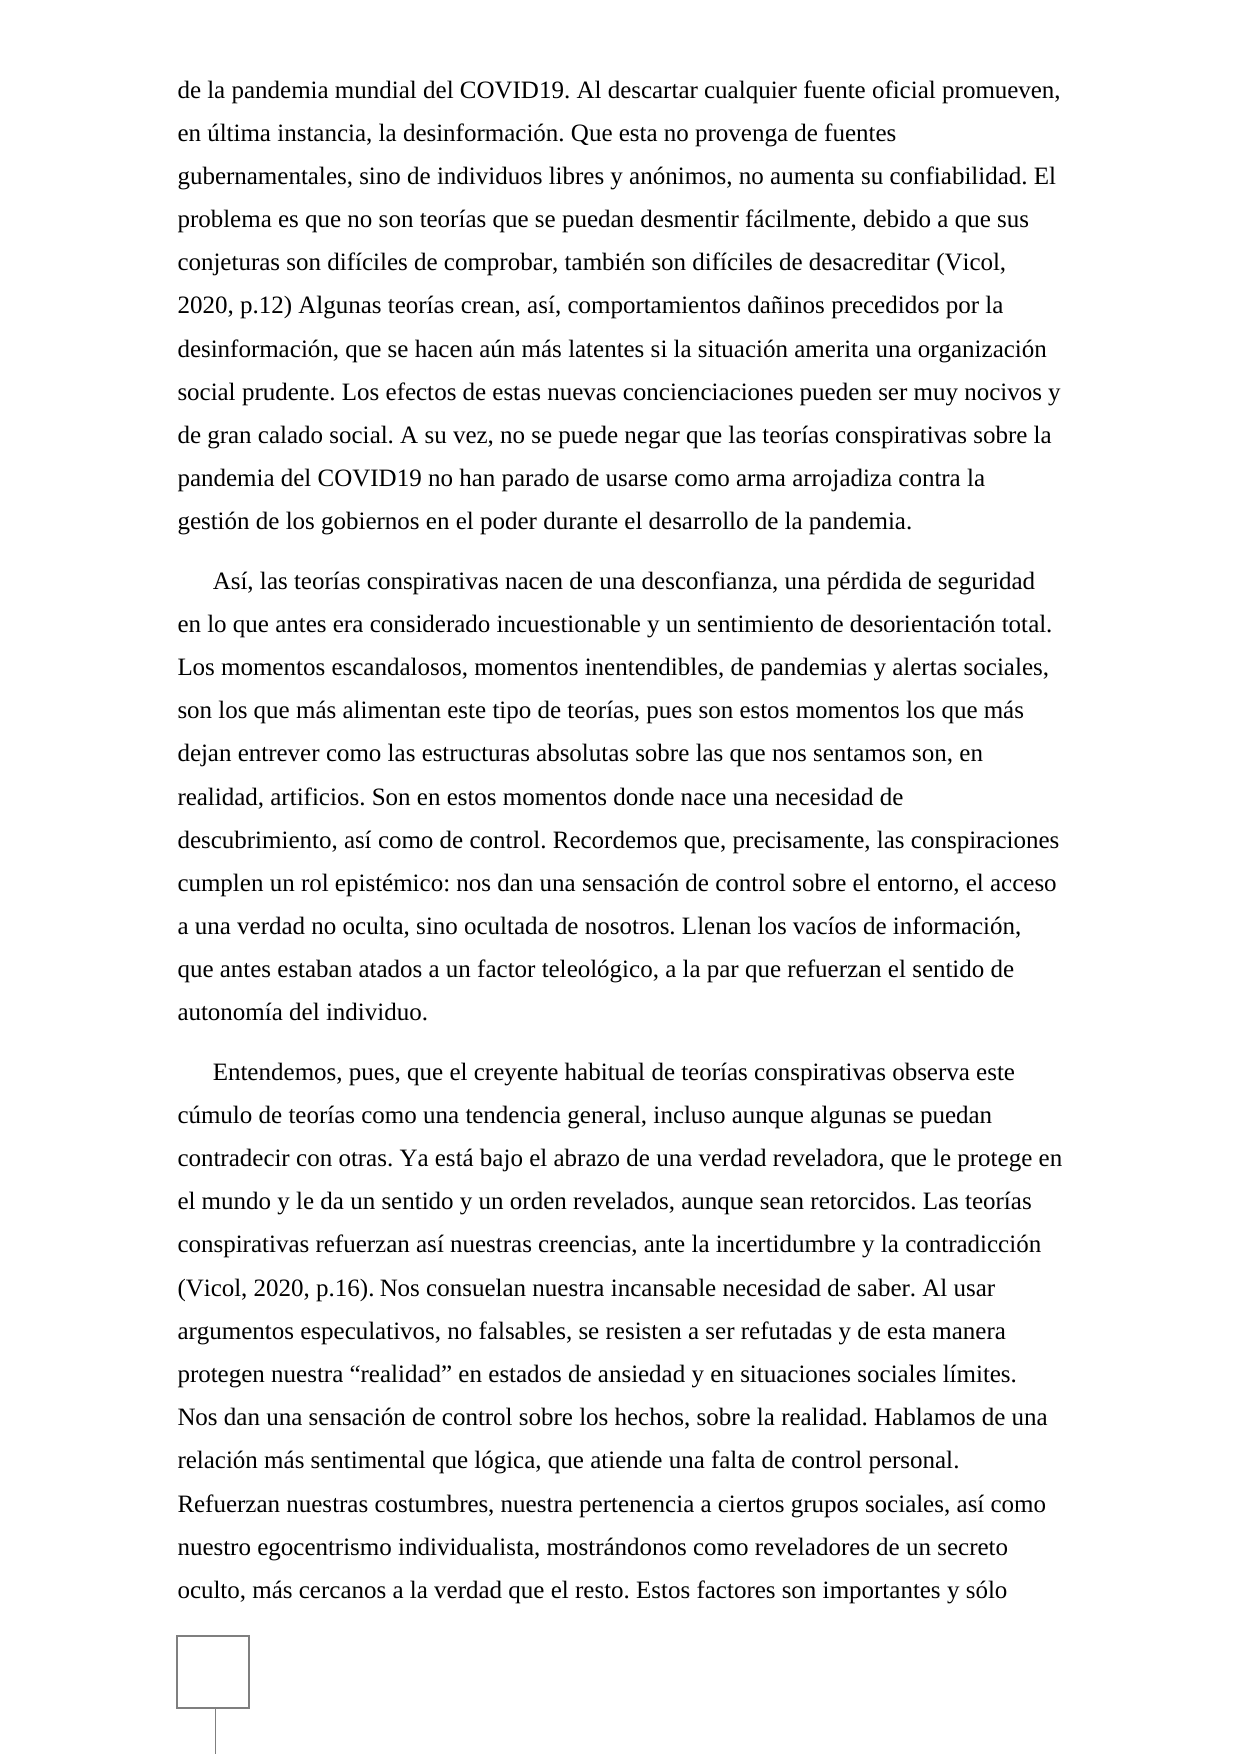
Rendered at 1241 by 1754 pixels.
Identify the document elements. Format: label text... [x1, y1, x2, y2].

text de la pandemia mundial del COVID19. Al descartar cualquier fuente oficial promueven, en última instancia, la desinformación. Que esta no provenga de fuentes gubernamentales, sino de individuos libres y anónimos, no aumenta su confiabilidad. El problema es que no son teorías que se puedan desmentir fácilmente, debido a que sus conjeturas son difíciles de comprobar, también son difíciles de desacreditar (Vicol, 2020, p.12) Algunas teorías crean, así, comportamientos dañinos precedidos por la desinformación, que se hacen aún más latentes si la situación amerita una organización social prudente. Los efectos de estas nuevas concienciaciones pueden ser muy nocivos y de gran calado social. A su vez, no se puede negar que las teorías conspirativas sobre la pandemia del COVID19 no han parado de usarse como arma arrojadiza contra la gestión de los gobiernos en el poder durante el desarrollo de la pandemia. [177, 75, 1063, 535]
text Así, las teorías conspirativas nacen de una desconfianza, una pérdida de seguridad en lo que antes era considerado incuestionable y un sentimiento de desorientación total. Los momentos escandalosos, momentos inentendibles, de pandemias y alertas sociales, son los que más alimentan este tipo de teorías, pues son estos momentos los que más dejan entrever como las estructuras absolutas sobre las que nos sentamos son, en realidad, artificios. Son en estos momentos donde nace una necesidad de descubrimiento, así como de control. Recordemos que, precisamente, las conspiraciones cumplen un rol epistémico: nos dan una sensación de control sobre el entorno, el acceso a una verdad no oculta, sino ocultada de nosotros. Llenan los vacíos de información, que antes estaban atados a un factor teleológico, a la par que refuerzan el sentido de autonomía del individuo. [177, 566, 1063, 1026]
text Entendemos, pues, que el creyente habitual de teorías conspirativas observa este cúmulo de teorías como una tendencia general, incluso aunque algunas se puedan contradecir con otras. Ya está bajo el abrazo de una verdad reveladora, que le protege en el mundo y le da un sentido y un orden revelados, aunque sean retorcidos. Las teorías conspirativas refuerzan así nuestras creencias, ante la incertidumbre y la contradicción (Vicol, 2020, p.16). Nos consuelan nuestra incansable necesidad de saber. Al usar argumentos especulativos, no falsables, se resisten a ser refutadas y de esta manera protegen nuestra “realidad” en estados de ansiedad y en situaciones sociales límites. Nos dan una sensación de control sobre los hechos, sobre la realidad. Hablamos de una relación más sentimental que lógica, que atiende una falta de control personal. Refuerzan nuestras costumbres, nuestra pertenencia a ciertos grupos sociales, así como nuestro egocentrismo individualista, mostrándonos como reveladores de un secreto oculto, más cercanos a la verdad que el resto. Estos factores son importantes y sólo [177, 1057, 1063, 1604]
